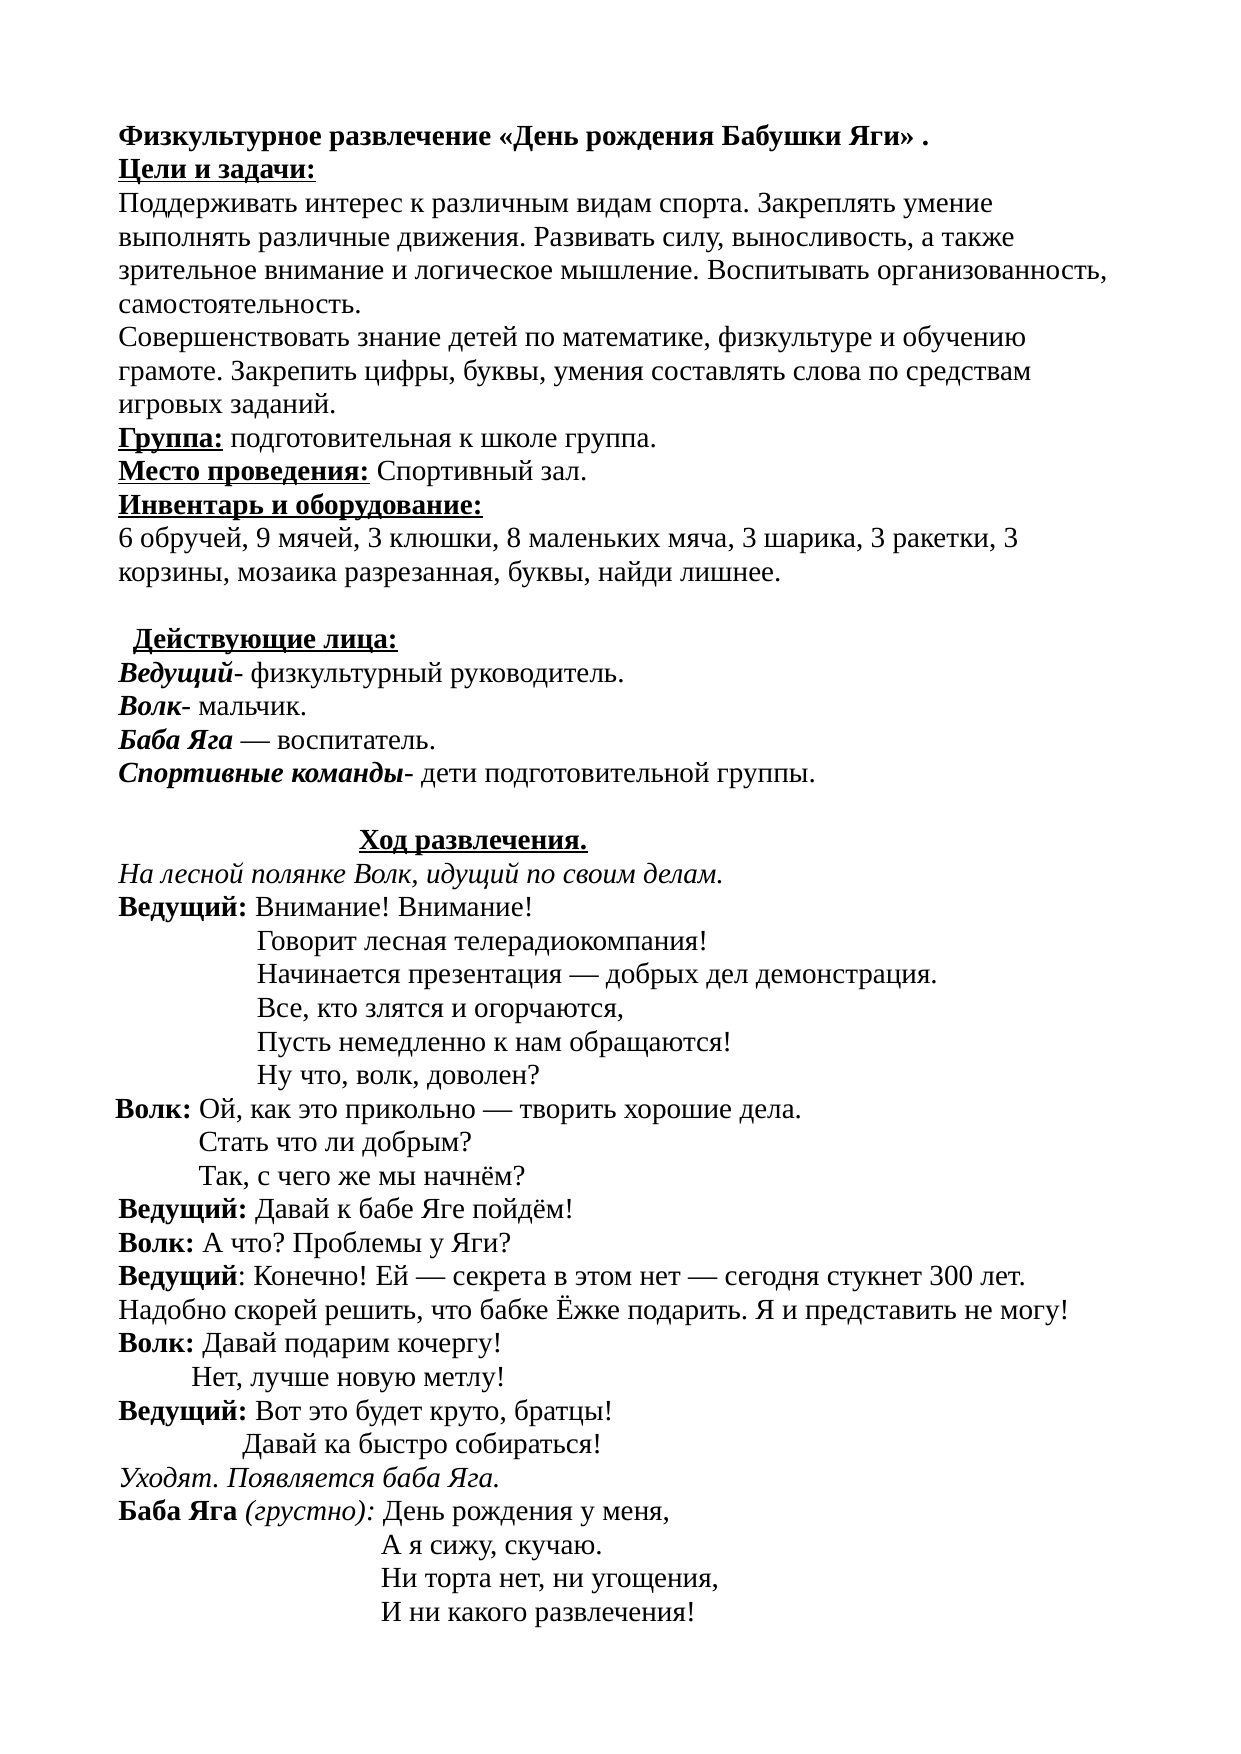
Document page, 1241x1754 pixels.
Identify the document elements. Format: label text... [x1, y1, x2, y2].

text Ведущий- физкультурный руководитель. [118, 655, 1122, 688]
text Баба Яга — воспитатель. [118, 722, 1122, 755]
text Совершенствовать знание детей по математике, физкультуре и обучению грамоте. Закрепить цифры, буквы, умения составлять слова по средствам игровых заданий. [118, 319, 1122, 420]
text Говорит лесная телерадиокомпания! [118, 923, 1122, 957]
text Ведущий: Конечно! Ей — секрета в этом нет — сегодня стукнет 300 лет. Надобно скорей решить, что бабке Ёжке подарить. Я и представить не могу! [118, 1258, 1122, 1326]
text Волк: Ой, как это прикольно — творить хорошие дела. [115, 1091, 1122, 1124]
text Место проведения: Спортивный зал. [118, 453, 1122, 487]
text Баба Яга (грустно): День рождения у меня, [118, 1493, 1122, 1527]
text Давай ка быстро собираться! [118, 1426, 1122, 1460]
text Поддерживать интерес к различным видам спорта. Закреплять умение выполнять различные движения. Развивать силу, выносливость, а также зрительное внимание и логическое мышление. Воспитывать организованность, самостоятельность. [118, 185, 1122, 319]
text Пусть немедленно к нам обращаются! [118, 1024, 1122, 1057]
text Волк- мальчик. [118, 688, 1122, 722]
text На лесной полянке Волк, идущий по своим делам. [118, 856, 1122, 889]
text Нет, лучше новую метлу! [118, 1359, 1122, 1393]
text Ход развлечения. [118, 822, 1122, 856]
text И ни какого развлечения! [118, 1594, 1122, 1627]
text Так, с чего же мы начнём? [118, 1158, 1122, 1191]
text Ну что, волк, доволен? [118, 1057, 1122, 1091]
text Ведущий: Давай к бабе Яге пойдём! [118, 1191, 1122, 1225]
text Ведущий: Вот это будет круто, братцы! [118, 1393, 1122, 1426]
text 6 обручей, 9 мячей, 3 клюшки, 8 маленьких мяча, 3 шарика, 3 ракетки, 3 корзины, мозаика разрезанная, буквы, найди лишнее. [118, 521, 1122, 588]
text Уходят. Появляется баба Яга. [118, 1460, 1122, 1493]
text Ни торта нет, ни угощения, [118, 1560, 1122, 1594]
text Инвентарь и оборудование: [118, 487, 1122, 521]
text Действующие лица: [118, 621, 1122, 655]
text Начинается презентация — добрых дел демонстрация. [118, 957, 1122, 990]
text Ведущий: Внимание! Внимание! [118, 889, 1122, 923]
text Волк: А что? Проблемы у Яги? [118, 1225, 1122, 1258]
text Волк: Давай подарим кочергу! [118, 1326, 1122, 1359]
text Группа: подготовительная к школе группа. [118, 420, 1122, 453]
text Цели и задачи: [118, 152, 1122, 185]
text А я сижу, скучаю. [118, 1527, 1122, 1560]
text Стать что ли добрым? [118, 1124, 1122, 1158]
text Спортивные команды- дети подготовительной группы. [118, 755, 1122, 789]
text Все, кто злятся и огорчаются, [118, 990, 1122, 1024]
text Физкультурное развлечение «День рождения Бабушки Яги» . [118, 118, 1122, 152]
